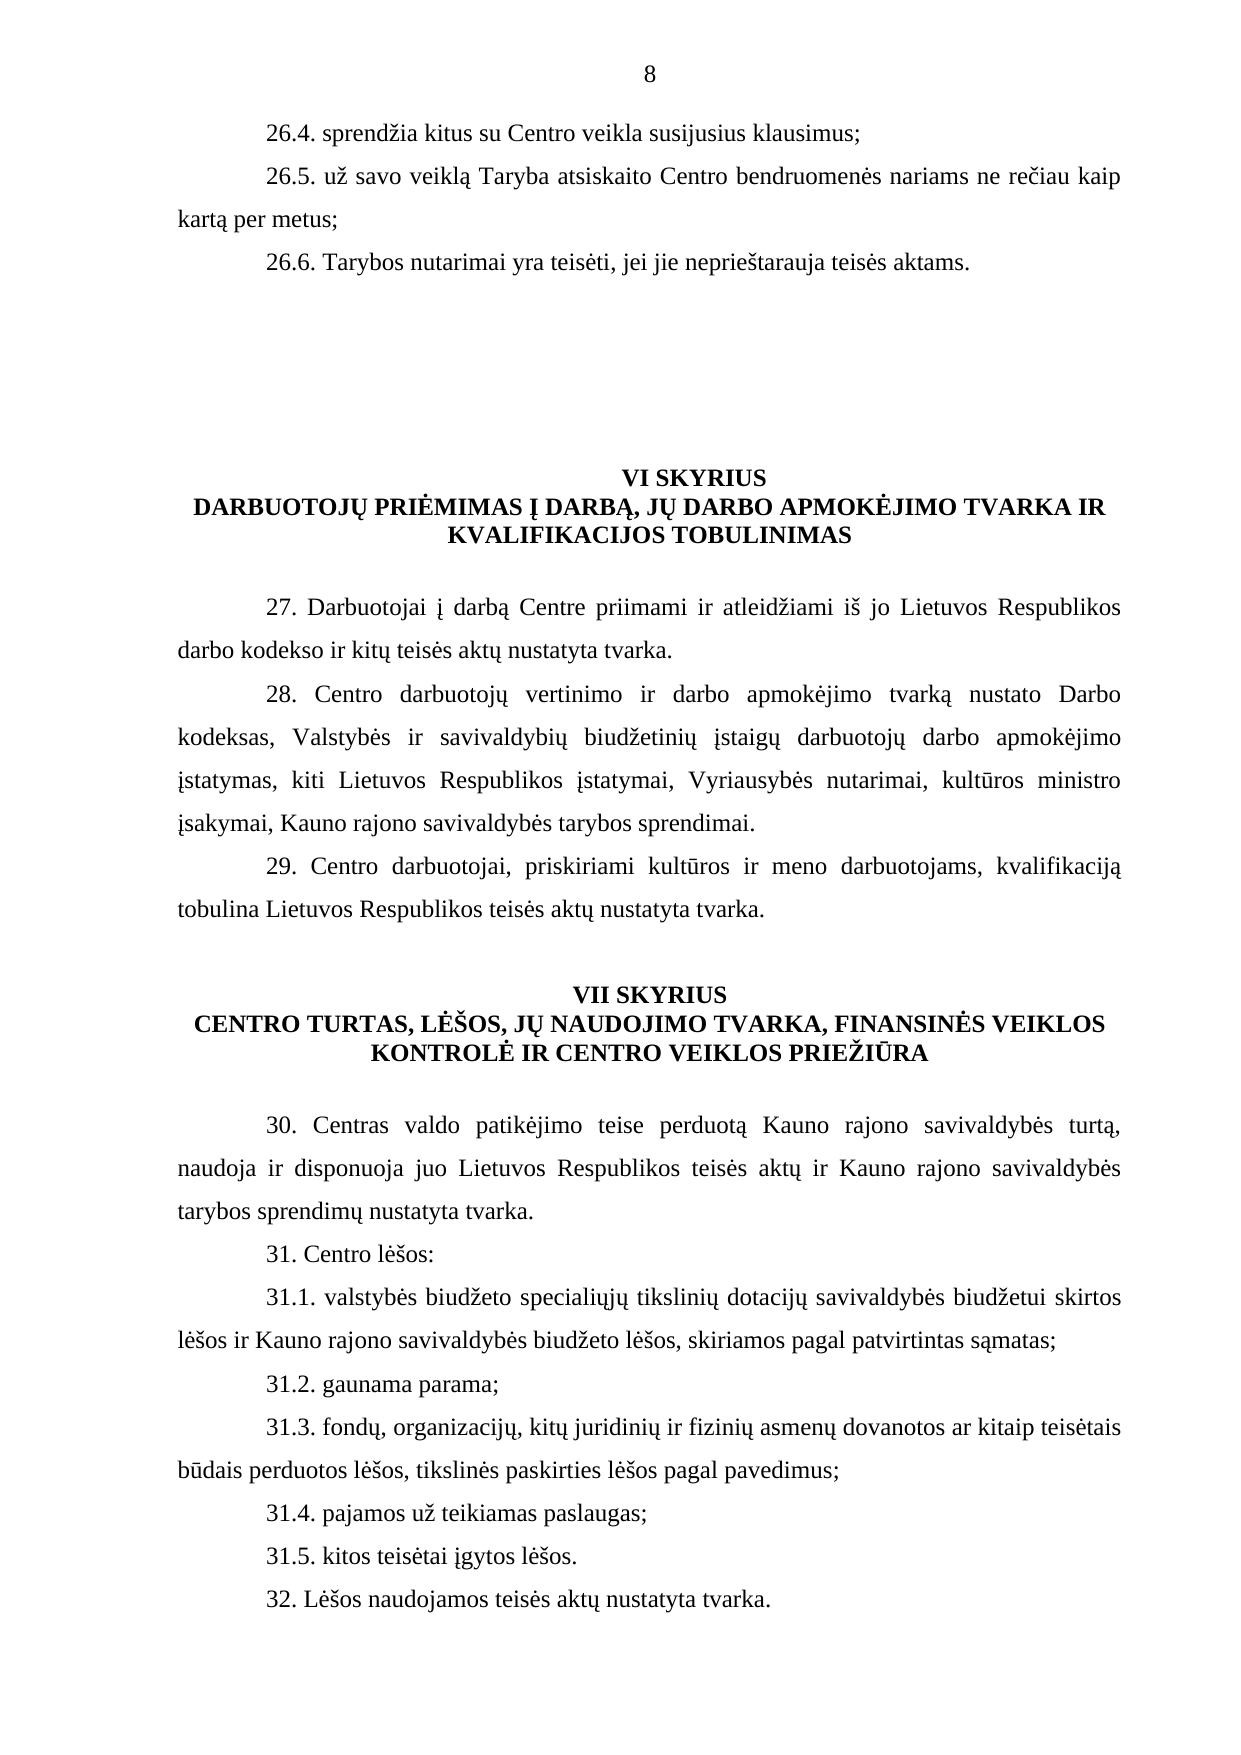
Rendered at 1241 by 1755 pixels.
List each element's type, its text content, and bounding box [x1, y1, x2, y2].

text 27. Darbuotojai į darbą Centre priimami ir atleidžiami iš jo Lietuvos Respublikos darbo kodekso ir kitų teisės aktų nustatyta tvarka. [177, 592, 1122, 664]
text 30. Centras valdo patikėjimo teise perduotą Kauno rajono savivaldybės turtą, naudoja ir disponuoja juo Lietuvos Respublikos teisės aktų ir Kauno rajono savivaldybės tarybos sprendimų nustatyta tvarka. [177, 1110, 1122, 1225]
text 32. Lėšos naudojamos teisės aktų nustatyta tvarka. [177, 1584, 1122, 1613]
text DARBUOTOJŲ PRIĖMIMAS Į DARBĄ, JŲ DARBO APMOKĖJIMO TVARKA IR KVALIFIKACIJOS TOBULINIMAS [177, 492, 1122, 549]
text 31.1. valstybės biudžeto specialiųjų tikslinių dotacijų savivaldybės biudžetui skirtos lėšos ir Kauno rajono savivaldybės biudžeto lėšos, skiriamos pagal patvirtintas sąmatas; [177, 1282, 1122, 1354]
text 26.5. už savo veiklą Taryba atsiskaito Centro bendruomenės nariams ne rečiau kaip kartą per metus; [177, 161, 1122, 233]
text 31.4. pajamos už teikiamas paslaugas; [177, 1498, 1122, 1527]
text 31. Centro lėšos: [177, 1239, 1122, 1268]
text 29. Centro darbuotojai, priskiriami kultūros ir meno darbuotojams, kvalifikaciją tobulina Lietuvos Respublikos teisės aktų nustatyta tvarka. [177, 851, 1122, 923]
text 28. Centro darbuotojų vertinimo ir darbo apmokėjimo tvarką nustato Darbo kodeksas, Valstybės ir savivaldybių biudžetinių įstaigų darbuotojų darbo apmokėjimo įstatymas, kiti Lietuvos Respublikos įstatymai, Vyriausybės nutarimai, kultūros ministro įsakymai, Kauno rajono savivaldybės tarybos sprendimai. [177, 679, 1122, 837]
text 31.5. kitos teisėtai įgytos lėšos. [177, 1541, 1122, 1570]
text 31.2. gaunama parama; [177, 1369, 1122, 1397]
text CENTRO TURTAS, LĖŠOS, JŲ NAUDOJIMO TVARKA, FINANSINĖS VEIKLOS KONTROLĖ IR CENTRO VEIKLOS PRIEŽIŪRA [177, 1009, 1122, 1067]
text 26.4. sprendžia kitus su Centro veikla susijusius klausimus; [251, 118, 1122, 147]
text VII SKYRIUS [177, 981, 1122, 1009]
text 26.6. Tarybos nutarimai yra teisėti, jei jie neprieštarauja teisės aktams. [251, 247, 1122, 276]
text 31.3. fondų, organizacijų, kitų juridinių ir fizinių asmenų dovanotos ar kitaip teisėtais būdais perduotos lėšos, tikslinės paskirties lėšos pagal pavedimus; [177, 1412, 1122, 1484]
text VI SKYRIUS [177, 463, 1122, 492]
